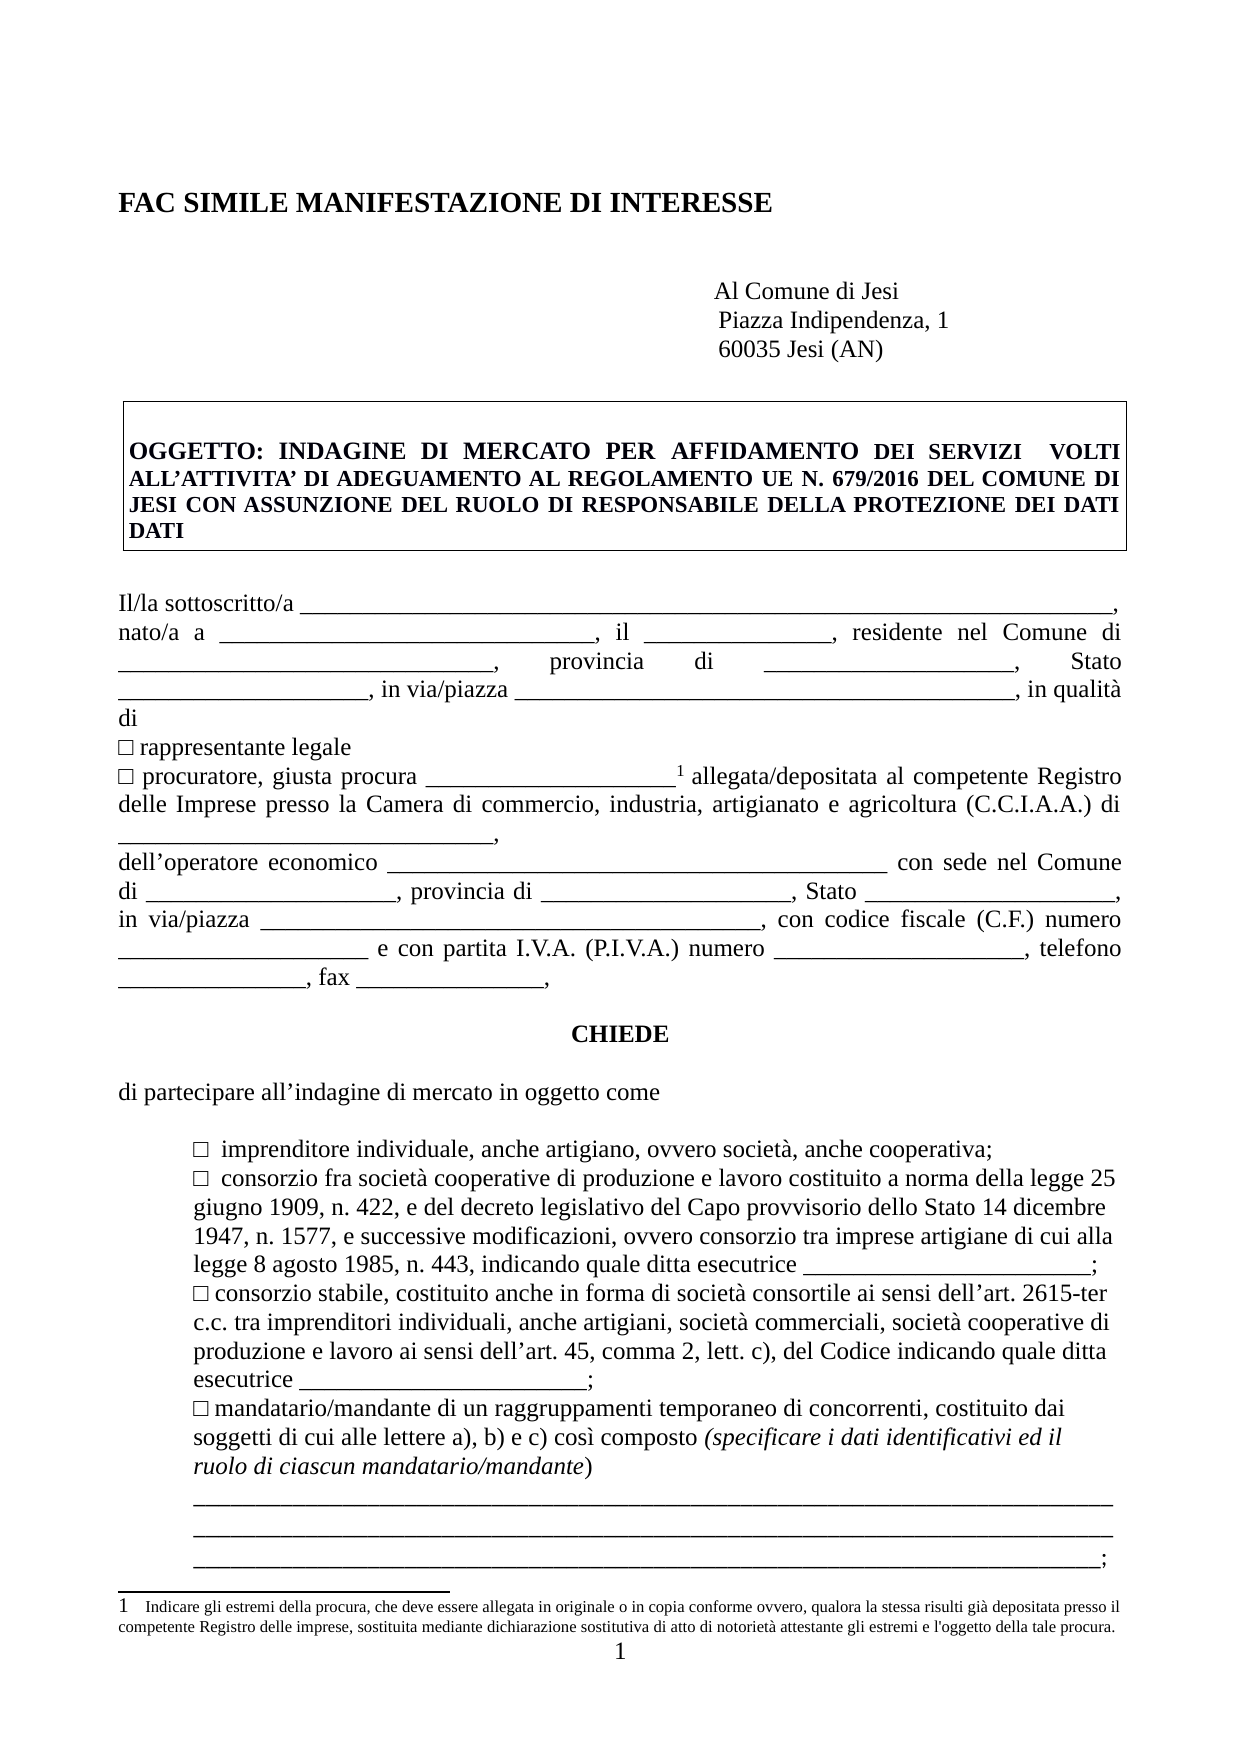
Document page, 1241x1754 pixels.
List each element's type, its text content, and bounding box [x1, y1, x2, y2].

text di partecipare all’indagine di mercato in oggetto come [118, 1077, 1122, 1106]
list □ consorzio stabile, costituito anche in forma di società consortile ai sensi dell’art. 2615-ter c.c. tra imprenditori individuali, anche artigiani, società commerciali, società cooperative di produzione e lavoro ai sensi dell’art. 45, comma 2, lett. c), del Codice indicando quale ditta esecutrice _______________________; [193, 1278, 1122, 1393]
text FAC SIMILE MANIFESTAZIONE DI INTERESSE [118, 185, 1122, 219]
list □ imprenditore individuale, anche artigiano, ovvero società, anche cooperativa; [193, 1134, 1122, 1163]
list □ consorzio fra società cooperative di produzione e lavoro costituito a norma della legge 25 giugno 1909, n. 422, e del decreto legislativo del Capo provvisorio dello Stato 14 dicembre 1947, n. 1577, e successive modificazioni, ovvero consorzio tra imprese artigiane di cui alla legge 8 agosto 1985, n. 443, indicando quale ditta esecutrice _______________________; [193, 1163, 1122, 1278]
text nato/a a ______________________________, il _______________, residente nel Comune di ______________________________, provincia di ____________________, Stato ____________________, in via/piazza ________________________________________, in qualità di [118, 617, 1122, 732]
table_header OGGETTO: INDAGINE DI MERCATO PER AFFIDAMENTO DEI SERVIZI VOLTI ALL’ATTIVITA’ DI ADEGUAMENTO AL REGOLAMENTO UE N. 679/2016 DEL COMUNE DI JESI CON ASSUNZIONE DEL RUOLO DI RESPONSABILE DELLA PROTEZIONE DEI DATI DATI [124, 402, 1126, 549]
text CHIEDE [118, 1019, 1122, 1048]
list □ mandatario/mandante di un raggruppamenti temporaneo di concorrenti, costituito dai soggetti di cui alle lettere a), b) e c) così composto (specificare i dati identificativi ed il ruolo di ciascun mandatario/mandante) _____________________________________________________________________________________________________________________________________________________________________________________________________________________________; [193, 1393, 1122, 1571]
text □ rappresentante legale [118, 732, 1122, 761]
text □ procuratore, giusta procura ____________________ allegata/depositata al competente Registro delle Imprese presso la Camera di commercio, industria, artigianato e agricoltura (C.C.I.A.A.) di ______________________________, [118, 761, 1122, 847]
text 60035 Jesi (AN) [118, 334, 1122, 363]
text Indicare gli estremi della procura, che deve essere allegata in originale o in copia conforme ovvero, qualora la stessa risulti già depositata presso il competente Registro delle imprese, sostituita mediante dichiarazione sostitutiva di atto di notorietà attestante gli estremi e l'oggetto della tale procura. [118, 1592, 1122, 1636]
text Il/la sottoscritto/a _________________________________________________________________, [118, 588, 1122, 617]
text Al Comune di Jesi [709, 276, 1122, 305]
text Piazza Indipendenza, 1 [118, 305, 1122, 334]
text dell’operatore economico ________________________________________ con sede nel Comune di ____________________, provincia di ____________________, Stato ____________________, in via/piazza ________________________________________, con codice fiscale (C.F.) numero ____________________ e con partita I.V.A. (P.I.V.A.) numero ____________________, telefono _______________, fax _______________, [118, 847, 1122, 991]
